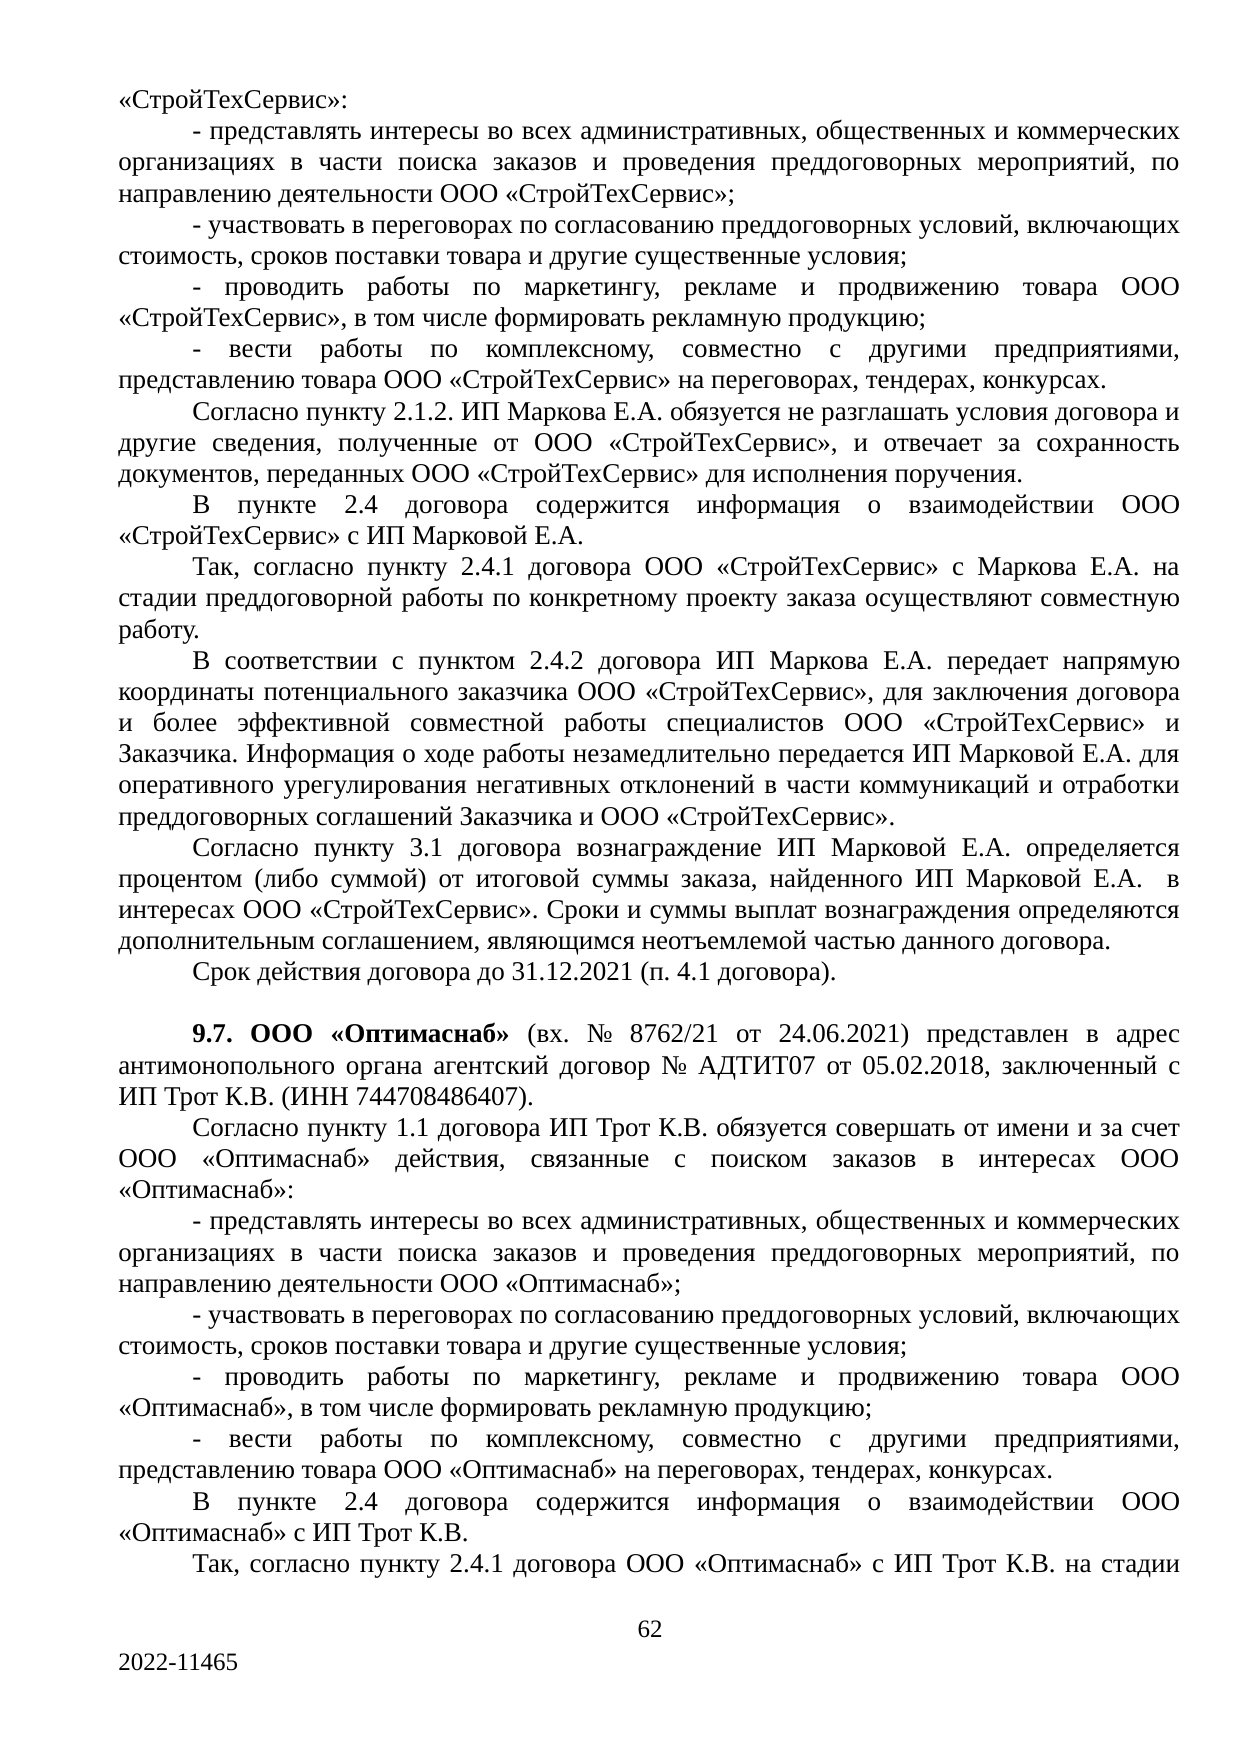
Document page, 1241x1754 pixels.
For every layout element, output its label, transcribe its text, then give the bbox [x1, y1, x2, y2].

text - вести работы по комплексному, совместно с другими предприятиями, представлению товара ООО «СтройТехСервис» на переговорах, тендерах, конкурсах. [118, 332, 1181, 395]
text В соответствии с пунктом 2.4.2 договора ИП Маркова Е.А. передает напрямую координаты потенциального заказчика ООО «СтройТехСервис», для заключения договора и более эффективной совместной работы специалистов ООО «СтройТехСервис» и Заказчика. Информация о ходе работы незамедлительно передается ИП Марковой Е.А. для оперативного урегулирования негативных отклонений в части коммуникаций и отработки преддоговорных соглашений Заказчика и ООО «СтройТехСервис». [118, 644, 1181, 831]
text - участвовать в переговорах по согласованию преддоговорных условий, включающих стоимость, сроков поставки товара и другие существенные условия; [118, 1298, 1181, 1360]
text «СтройТехСервис»: [118, 83, 1181, 114]
text Так, согласно пункту 2.4.1 договора ООО «Оптимаснаб» с ИП Трот К.В. на стадии [118, 1547, 1181, 1578]
text 9.7. ООО «Оптимаснаб» (вх. № 8762/21 от 24.06.2021) представлен в адрес антимонопольного органа агентский договор № АДТИТ07 от 05.02.2018, заключенный с ИП Трот К.В. (ИНН 744708486407). [118, 1018, 1181, 1111]
text Так, согласно пункту 2.4.1 договора ООО «СтройТехСервис» с Маркова Е.А. на стадии преддоговорной работы по конкретному проекту заказа осуществляют совместную работу. [118, 550, 1181, 644]
text - вести работы по комплексному, совместно с другими предприятиями, представлению товара ООО «Оптимаснаб» на переговорах, тендерах, конкурсах. [118, 1422, 1181, 1485]
text - представлять интересы во всех административных, общественных и коммерческих организациях в части поиска заказов и проведения преддоговорных мероприятий, по направлению деятельности ООО «СтройТехСервис»; [118, 114, 1181, 208]
text - проводить работы по маркетингу, рекламе и продвижению товара ООО «Оптимаснаб», в том числе формировать рекламную продукцию; [118, 1360, 1181, 1422]
text - участвовать в переговорах по согласованию преддоговорных условий, включающих стоимость, сроков поставки товара и другие существенные условия; [118, 208, 1181, 270]
text - представлять интересы во всех административных, общественных и коммерческих организациях в части поиска заказов и проведения преддоговорных мероприятий, по направлению деятельности ООО «Оптимаснаб»; [118, 1204, 1181, 1298]
text В пункте 2.4 договора содержится информация о взаимодействии ООО «Оптимаснаб» с ИП Трот К.В. [118, 1485, 1181, 1547]
text Согласно пункту 1.1 договора ИП Трот К.В. обязуется совершать от имени и за счет ООО «Оптимаснаб» действия, связанные с поиском заказов в интересах ООО «Оптимаснаб»: [118, 1111, 1181, 1204]
text В пункте 2.4 договора содержится информация о взаимодействии ООО «СтройТехСервис» с ИП Марковой Е.А. [118, 488, 1181, 550]
text - проводить работы по маркетингу, рекламе и продвижению товара ООО «СтройТехСервис», в том числе формировать рекламную продукцию; [118, 270, 1181, 332]
text Согласно пункту 2.1.2. ИП Маркова Е.А. обязуется не разглашать условия договора и другие сведения, полученные от ООО «СтройТехСервис», и отвечает за сохранность документов, переданных ООО «СтройТехСервис» для исполнения поручения. [118, 395, 1181, 488]
text Согласно пункту 3.1 договора вознаграждение ИП Марковой Е.А. определяется процентом (либо суммой) от итоговой суммы заказа, найденного ИП Марковой Е.А. в интересах ООО «СтройТехСервис». Сроки и суммы выплат вознаграждения определяются дополнительным соглашением, являющимся неотъемлемой частью данного договора. [118, 831, 1181, 955]
text Срок действия договора до 31.12.2021 (п. 4.1 договора). [118, 955, 1181, 986]
